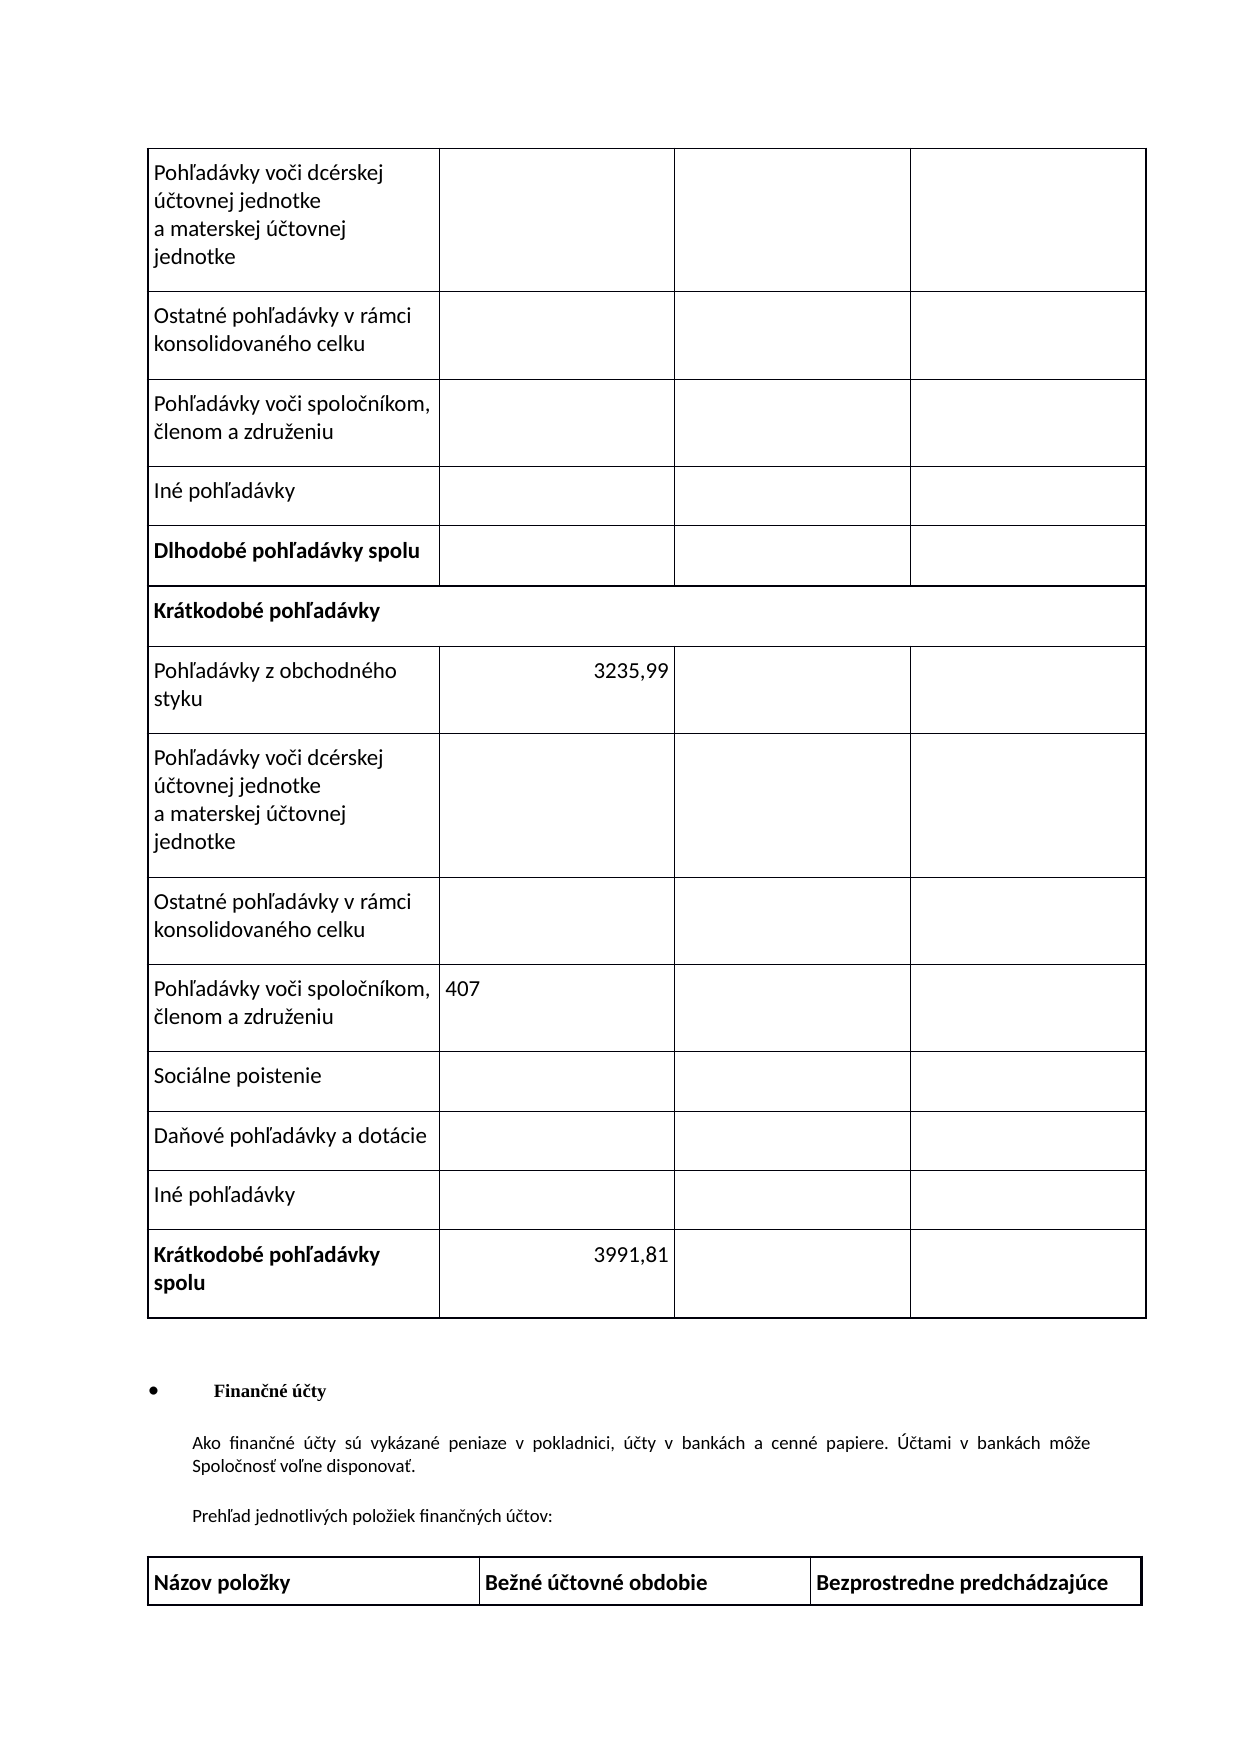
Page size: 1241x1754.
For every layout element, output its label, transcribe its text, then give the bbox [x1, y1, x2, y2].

table_cell [675, 380, 910, 466]
table_cell Pohľadávky z obchodného styku [149, 647, 439, 733]
table_cell [911, 1171, 1145, 1229]
table_cell [440, 1112, 674, 1170]
table_cell Ostatné pohľadávky v rámci konsolidovaného celku [149, 292, 439, 378]
table_cell 407 [440, 965, 674, 1051]
table_cell [911, 1112, 1145, 1170]
table_cell [675, 965, 910, 1051]
table_cell [440, 734, 674, 876]
table_cell [911, 380, 1145, 466]
table_header Názov položky [149, 1558, 479, 1604]
table_cell [675, 149, 910, 291]
table_cell [440, 380, 674, 466]
table_cell [675, 526, 910, 584]
table_cell [675, 467, 910, 525]
table_cell [911, 526, 1145, 584]
table_cell Dlhodobé pohľadávky spolu [149, 526, 439, 584]
table_cell Krátkodobé pohľadávky [149, 587, 1145, 646]
table_cell Pohľadávky voči spoločníkom, členom a združeniu [149, 965, 439, 1051]
table_cell [911, 647, 1145, 733]
table_cell [911, 965, 1145, 1051]
table_header Bezprostredne predchádzajúce [811, 1558, 1140, 1604]
text Ako finančné účty sú vykázané peniaze v pokladnici, účty v bankách a cenné papiere. Účtami v bankách môže Spoločnosť voľne disponovať. [192, 1431, 1093, 1477]
table_header Bežné účtovné obdobie [480, 1558, 810, 1604]
table_cell [911, 467, 1145, 525]
table_cell [440, 467, 674, 525]
table_cell [911, 149, 1145, 291]
table_cell [911, 734, 1145, 876]
table_cell [440, 526, 674, 584]
table_cell [440, 1052, 674, 1111]
table_cell [675, 1171, 910, 1229]
table_cell [675, 1052, 910, 1111]
table_cell Ostatné pohľadávky v rámci konsolidovaného celku [149, 878, 439, 964]
table_cell [675, 647, 910, 733]
table_cell 3991,81 [440, 1230, 674, 1317]
table_cell [440, 878, 674, 964]
table_cell Sociálne poistenie [149, 1052, 439, 1111]
table_cell [911, 878, 1145, 964]
table_cell [675, 1112, 910, 1170]
table_cell Pohľadávky voči dcérskej účtovnej jednotke a materskej účtovnej jednotke [149, 734, 439, 876]
table_cell Krátkodobé pohľadávky spolu [149, 1230, 439, 1317]
table_cell [911, 292, 1145, 378]
table_cell [911, 1052, 1145, 1111]
table_cell Pohľadávky voči spoločníkom, členom a združeniu [149, 380, 439, 466]
table_cell Iné pohľadávky [149, 467, 439, 525]
table_cell [675, 734, 910, 876]
table_cell Daňové pohľadávky a dotácie [149, 1112, 439, 1170]
list Finančné účty [140, 1375, 1093, 1403]
table_cell Iné pohľadávky [149, 1171, 439, 1229]
table_cell [440, 149, 674, 291]
table_cell [440, 1171, 674, 1229]
table_cell [440, 292, 674, 378]
table_cell Pohľadávky voči dcérskej účtovnej jednotke a materskej účtovnej jednotke [149, 149, 439, 291]
table_cell [675, 292, 910, 378]
table_cell [675, 878, 910, 964]
table_cell [911, 1230, 1145, 1317]
table_cell [675, 1230, 910, 1317]
table_cell 3235,99 [440, 647, 674, 733]
text Prehľad jednotlivých položiek finančných účtov: [192, 1505, 1093, 1528]
